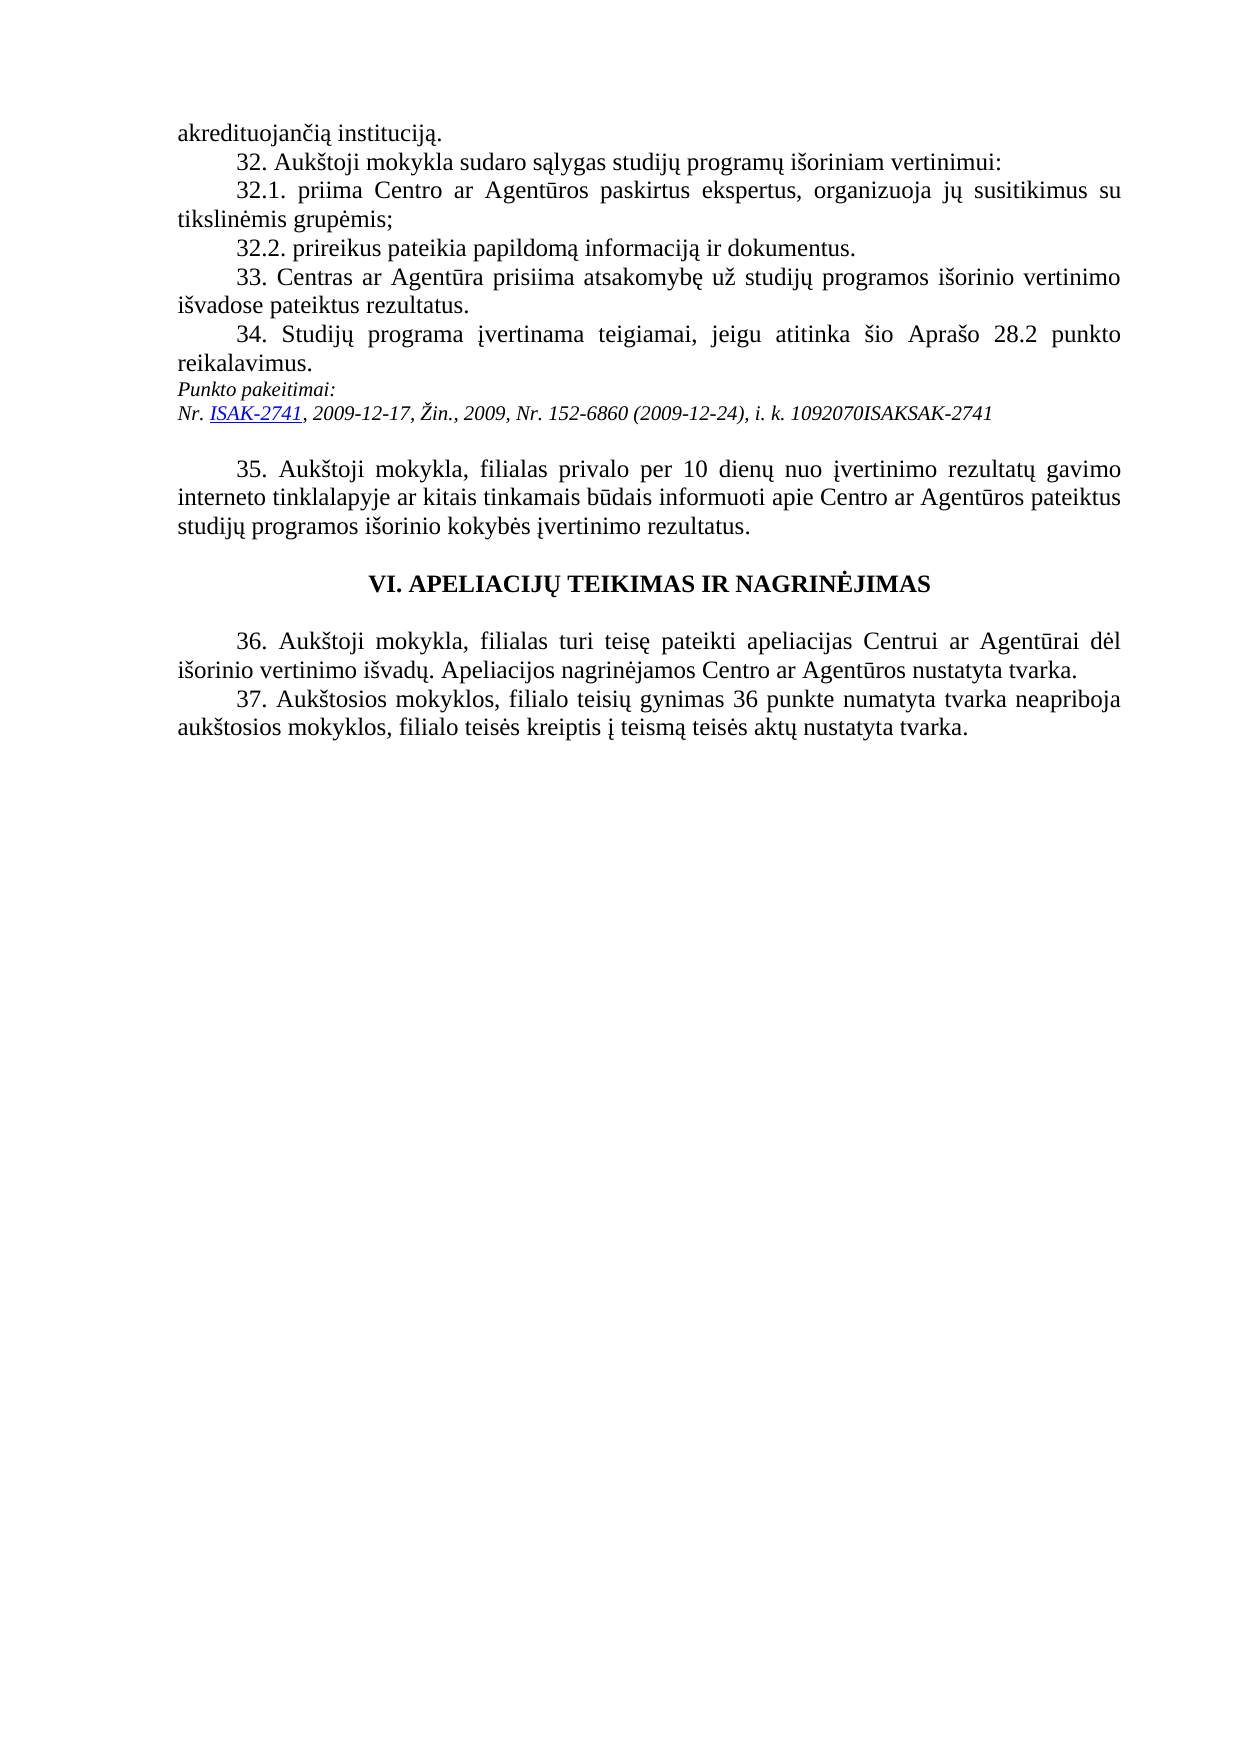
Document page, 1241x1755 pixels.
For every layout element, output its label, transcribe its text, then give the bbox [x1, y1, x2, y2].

text 32.1. priima Centro ar Agentūros paskirtus ekspertus, organizuoja jų susitikimus su tikslinėmis grupėmis; [177, 176, 1122, 233]
text 36. Aukštoji mokykla, filialas turi teisę pateikti apeliacijas Centrui ar Agentūrai dėl išorinio vertinimo išvadų. Apeliacijos nagrinėjamos Centro ar Agentūros nustatyta tvarka. [177, 626, 1122, 684]
text 33. Centras ar Agentūra prisiima atsakomybę už studijų programos išorinio vertinimo išvadose pateiktus rezultatus. [177, 262, 1122, 319]
text 32.2. prireikus pateikia papildomą informaciją ir dokumentus. [177, 233, 1122, 262]
text Nr. ISAK-2741, 2009-12-17, Žin., 2009, Nr. 152-6860 (2009-12-24), i. k. 1092070ISAKSAK-2741 [177, 401, 1122, 425]
text 34. Studijų programa įvertinama teigiamai, jeigu atitinka šio Aprašo 28.2 punkto reikalavimus. [177, 319, 1122, 377]
text 37. Aukštosios mokyklos, filialo teisių gynimas 36 punkte numatyta tvarka neapriboja aukštosios mokyklos, filialo teisės kreiptis į teismą teisės aktų nustatyta tvarka. [177, 684, 1122, 741]
text VI. APELIACIJŲ TEIKIMAS IR NAGRINĖJIMAS [177, 569, 1122, 597]
text akredituojančią instituciją. [177, 118, 1122, 147]
text 32. Aukštoji mokykla sudaro sąlygas studijų programų išoriniam vertinimui: [177, 147, 1122, 176]
text Punkto pakeitimai: [177, 377, 1122, 401]
text 35. Aukštoji mokykla, filialas privalo per 10 dienų nuo įvertinimo rezultatų gavimo interneto tinklalapyje ar kitais tinkamais būdais informuoti apie Centro ar Agentūros pateiktus studijų programos išorinio kokybės įvertinimo rezultatus. [177, 454, 1122, 540]
